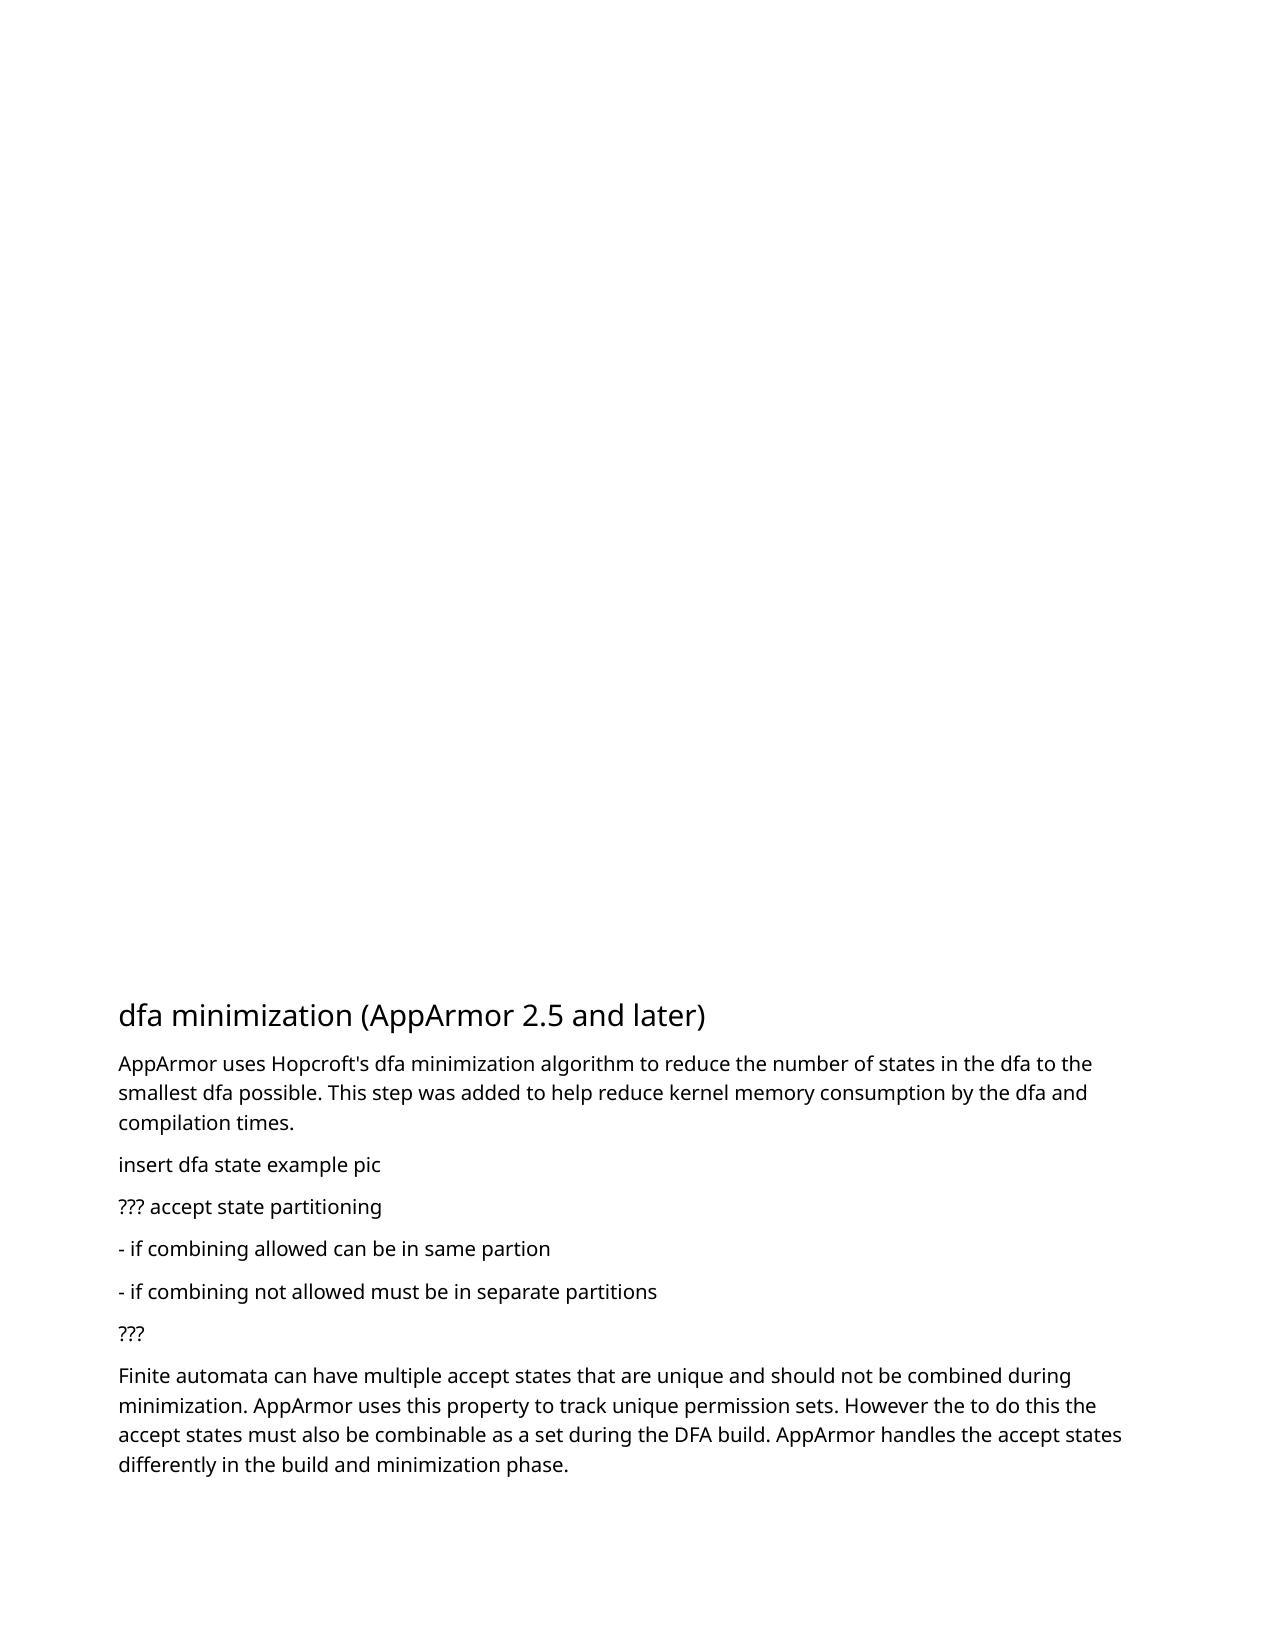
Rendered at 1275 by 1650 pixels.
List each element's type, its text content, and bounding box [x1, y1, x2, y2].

text ??? accept state partitioning [118, 1191, 1157, 1221]
text AppArmor uses Hopcroft's dfa minimization algorithm to reduce the number of states in the dfa to the smallest dfa possible. This step was added to help reduce kernel memory consumption by the dfa and compilation times. [118, 1047, 1157, 1136]
text Finite automata can have multiple accept states that are unique and should not be combined during minimization. AppArmor uses this property to track unique permission sets. However the to do this the accept states must also be combinable as a set during the DFA build. AppArmor handles the accept states differently in the build and minimization phase. [118, 1360, 1157, 1478]
table_cell [757, 118, 1275, 994]
subtitle dfa minimization (AppArmor 2.5 and later) [118, 994, 1157, 1035]
text - if combining allowed can be in same partion [118, 1233, 1157, 1263]
text - if combining not allowed must be in separate partitions [118, 1275, 1157, 1305]
text insert dfa state example pic [118, 1149, 1157, 1178]
text ??? [118, 1317, 1157, 1347]
table_cell [118, 118, 757, 994]
